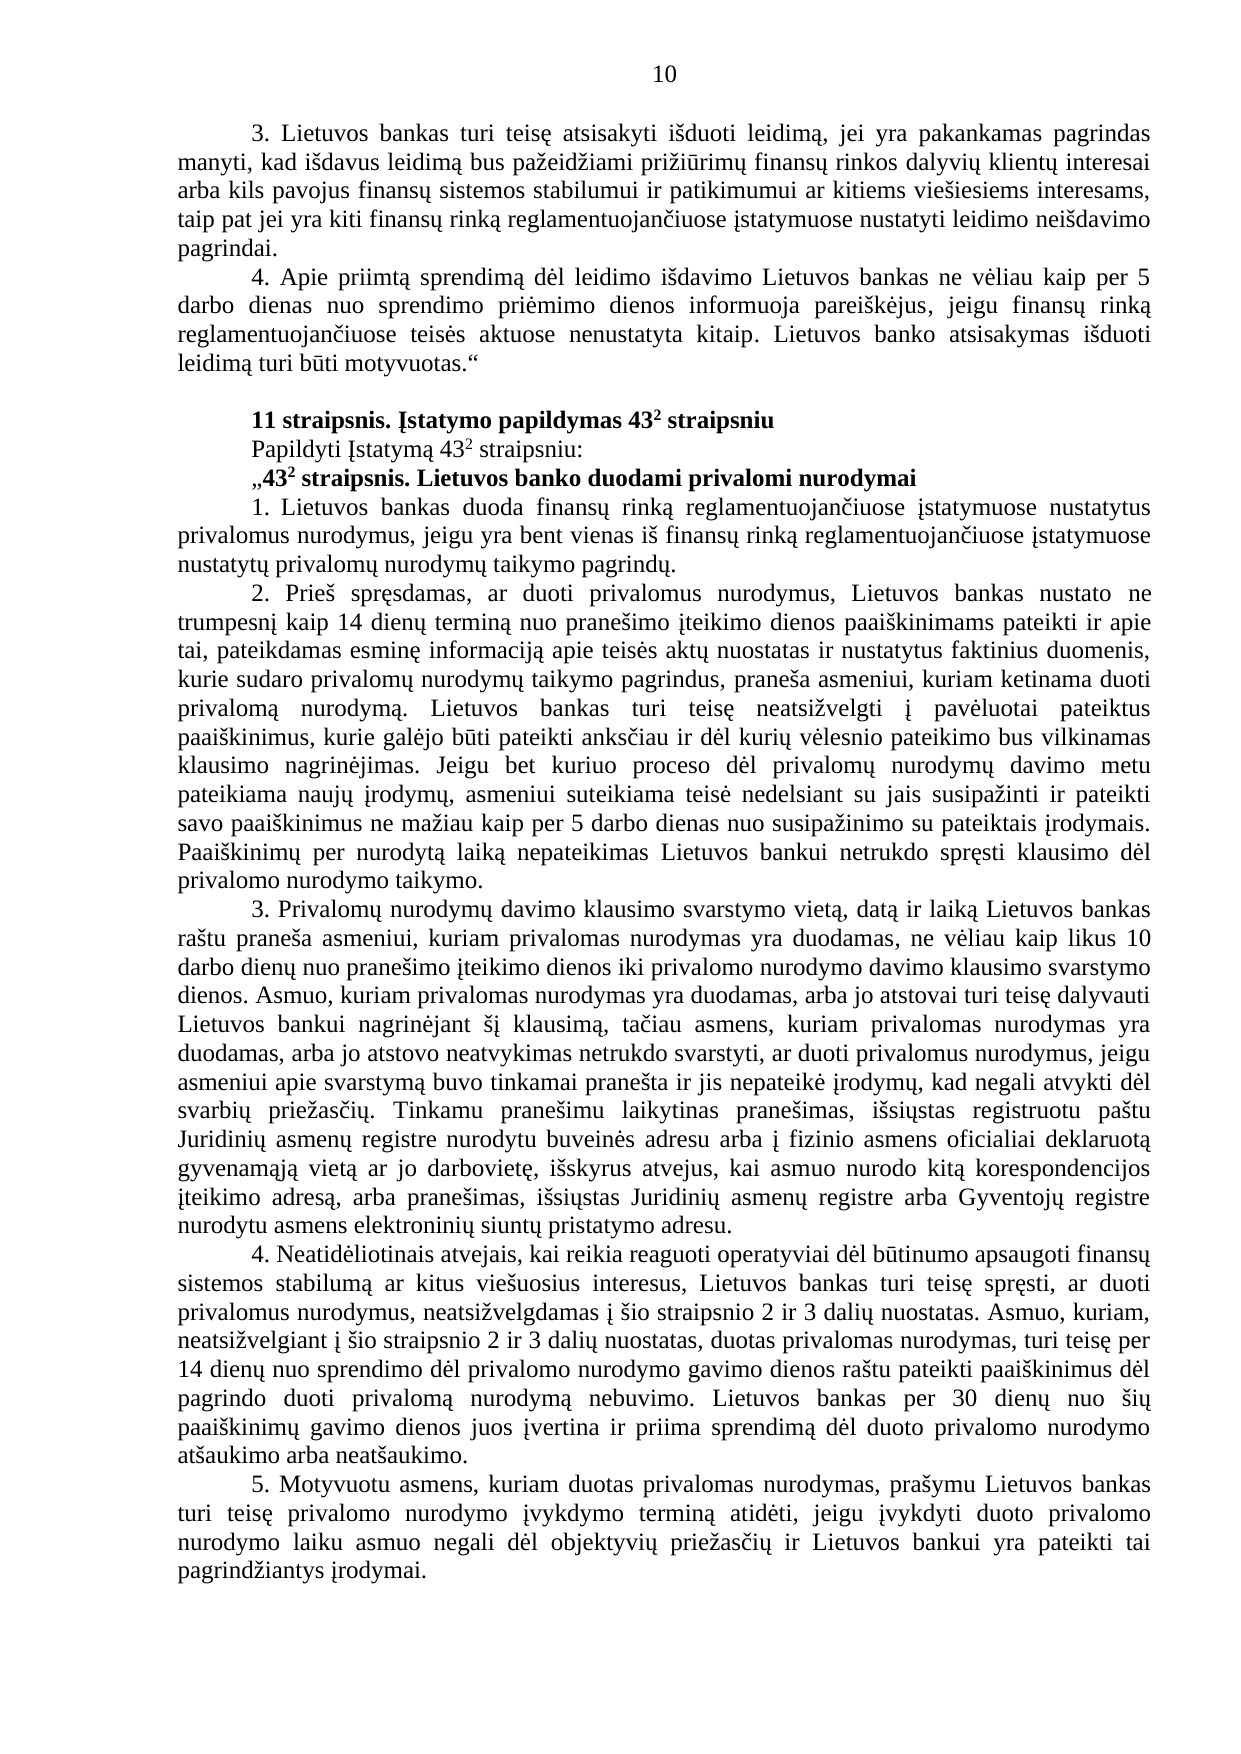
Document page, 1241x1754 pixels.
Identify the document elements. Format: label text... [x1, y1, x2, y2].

text Papildyti Įstatymą 432 straipsniu: [177, 434, 1152, 463]
text 4. Neatidėliotinais atvejais, kai reikia reaguoti operatyviai dėl būtinumo apsaugoti finansų sistemos stabilumą ar kitus viešuosius interesus, Lietuvos bankas turi teisę spręsti, ar duoti privalomus nurodymus, neatsižvelgdamas į šio straipsnio 2 ir 3 dalių nuostatas. Asmuo, kuriam, neatsižvelgiant į šio straipsnio 2 ir 3 dalių nuostatas, duotas privalomas nurodymas, turi teisę per 14 dienų nuo sprendimo dėl privalomo nurodymo gavimo dienos raštu pateikti paaiškinimus dėl pagrindo duoti privalomą nurodymą nebuvimo. Lietuvos bankas per 30 dienų nuo šių paaiškinimų gavimo dienos juos įvertina ir priima sprendimą dėl duoto privalomo nurodymo atšaukimo arba neatšaukimo. [177, 1239, 1152, 1469]
text „432 straipsnis. Lietuvos banko duodami privalomi nurodymai [177, 463, 1152, 492]
text 1. Lietuvos bankas duoda finansų rinką reglamentuojančiuose įstatymuose nustatytus privalomus nurodymus, jeigu yra bent vienas iš finansų rinką reglamentuojančiuose įstatymuose nustatytų privalomų nurodymų taikymo pagrindų. [177, 492, 1152, 578]
text 11 straipsnis. Įstatymo papildymas 432 straipsniu [177, 406, 1152, 434]
text 5. Motyvuotu asmens, kuriam duotas privalomas nurodymas, prašymu Lietuvos bankas turi teisę privalomo nurodymo įvykdymo terminą atidėti, jeigu įvykdyti duoto privalomo nurodymo laiku asmuo negali dėl objektyvių priežasčių ir Lietuvos bankui yra pateikti tai pagrindžiantys įrodymai. [177, 1469, 1152, 1584]
text 3. Lietuvos bankas turi teisę atsisakyti išduoti leidimą, jei yra pakankamas pagrindas manyti, kad išdavus leidimą bus pažeidžiami prižiūrimų finansų rinkos dalyvių klientų interesai arba kils pavojus finansų sistemos stabilumui ir patikimumui ar kitiems viešiesiems interesams, taip pat jei yra kiti finansų rinką reglamentuojančiuose įstatymuose nustatyti leidimo neišdavimo pagrindai. [177, 118, 1152, 262]
text 4. Apie priimtą sprendimą dėl leidimo išdavimo Lietuvos bankas ne vėliau kaip per 5 darbo dienas nuo sprendimo priėmimo dienos informuoja pareiškėjus, jeigu finansų rinką reglamentuojančiuose teisės aktuose nenustatyta kitaip. Lietuvos banko atsisakymas išduoti leidimą turi būti motyvuotas.“ [177, 262, 1152, 377]
text 3. Privalomų nurodymų davimo klausimo svarstymo vietą, datą ir laiką Lietuvos bankas raštu praneša asmeniui, kuriam privalomas nurodymas yra duodamas, ne vėliau kaip likus 10 darbo dienų nuo pranešimo įteikimo dienos iki privalomo nurodymo davimo klausimo svarstymo dienos. Asmuo, kuriam privalomas nurodymas yra duodamas, arba jo atstovai turi teisę dalyvauti Lietuvos bankui nagrinėjant šį klausimą, tačiau asmens, kuriam privalomas nurodymas yra duodamas, arba jo atstovo neatvykimas netrukdo svarstyti, ar duoti privalomus nurodymus, jeigu asmeniui apie svarstymą buvo tinkamai pranešta ir jis nepateikė įrodymų, kad negali atvykti dėl svarbių priežasčių. Tinkamu pranešimu laikytinas pranešimas, išsiųstas registruotu paštu Juridinių asmenų registre nurodytu buveinės adresu arba į fizinio asmens oficialiai deklaruotą gyvenamąją vietą ar jo darbovietę, išskyrus atvejus, kai asmuo nurodo kitą korespondencijos įteikimo adresą, arba pranešimas, išsiųstas Juridinių asmenų registre arba Gyventojų registre nurodytu asmens elektroninių siuntų pristatymo adresu. [177, 894, 1152, 1239]
text 2. Prieš spręsdamas, ar duoti privalomus nurodymus, Lietuvos bankas nustato ne trumpesnį kaip 14 dienų terminą nuo pranešimo įteikimo dienos paaiškinimams pateikti ir apie tai, pateikdamas esminę informaciją apie teisės aktų nuostatas ir nustatytus faktinius duomenis, kurie sudaro privalomų nurodymų taikymo pagrindus, praneša asmeniui, kuriam ketinama duoti privalomą nurodymą. Lietuvos bankas turi teisę neatsižvelgti į pavėluotai pateiktus paaiškinimus, kurie galėjo būti pateikti anksčiau ir dėl kurių vėlesnio pateikimo bus vilkinamas klausimo nagrinėjimas. Jeigu bet kuriuo proceso dėl privalomų nurodymų davimo metu pateikiama naujų įrodymų, asmeniui suteikiama teisė nedelsiant su jais susipažinti ir pateikti savo paaiškinimus ne mažiau kaip per 5 darbo dienas nuo susipažinimo su pateiktais įrodymais. Paaiškinimų per nurodytą laiką nepateikimas Lietuvos bankui netrukdo spręsti klausimo dėl privalomo nurodymo taikymo. [177, 578, 1152, 894]
